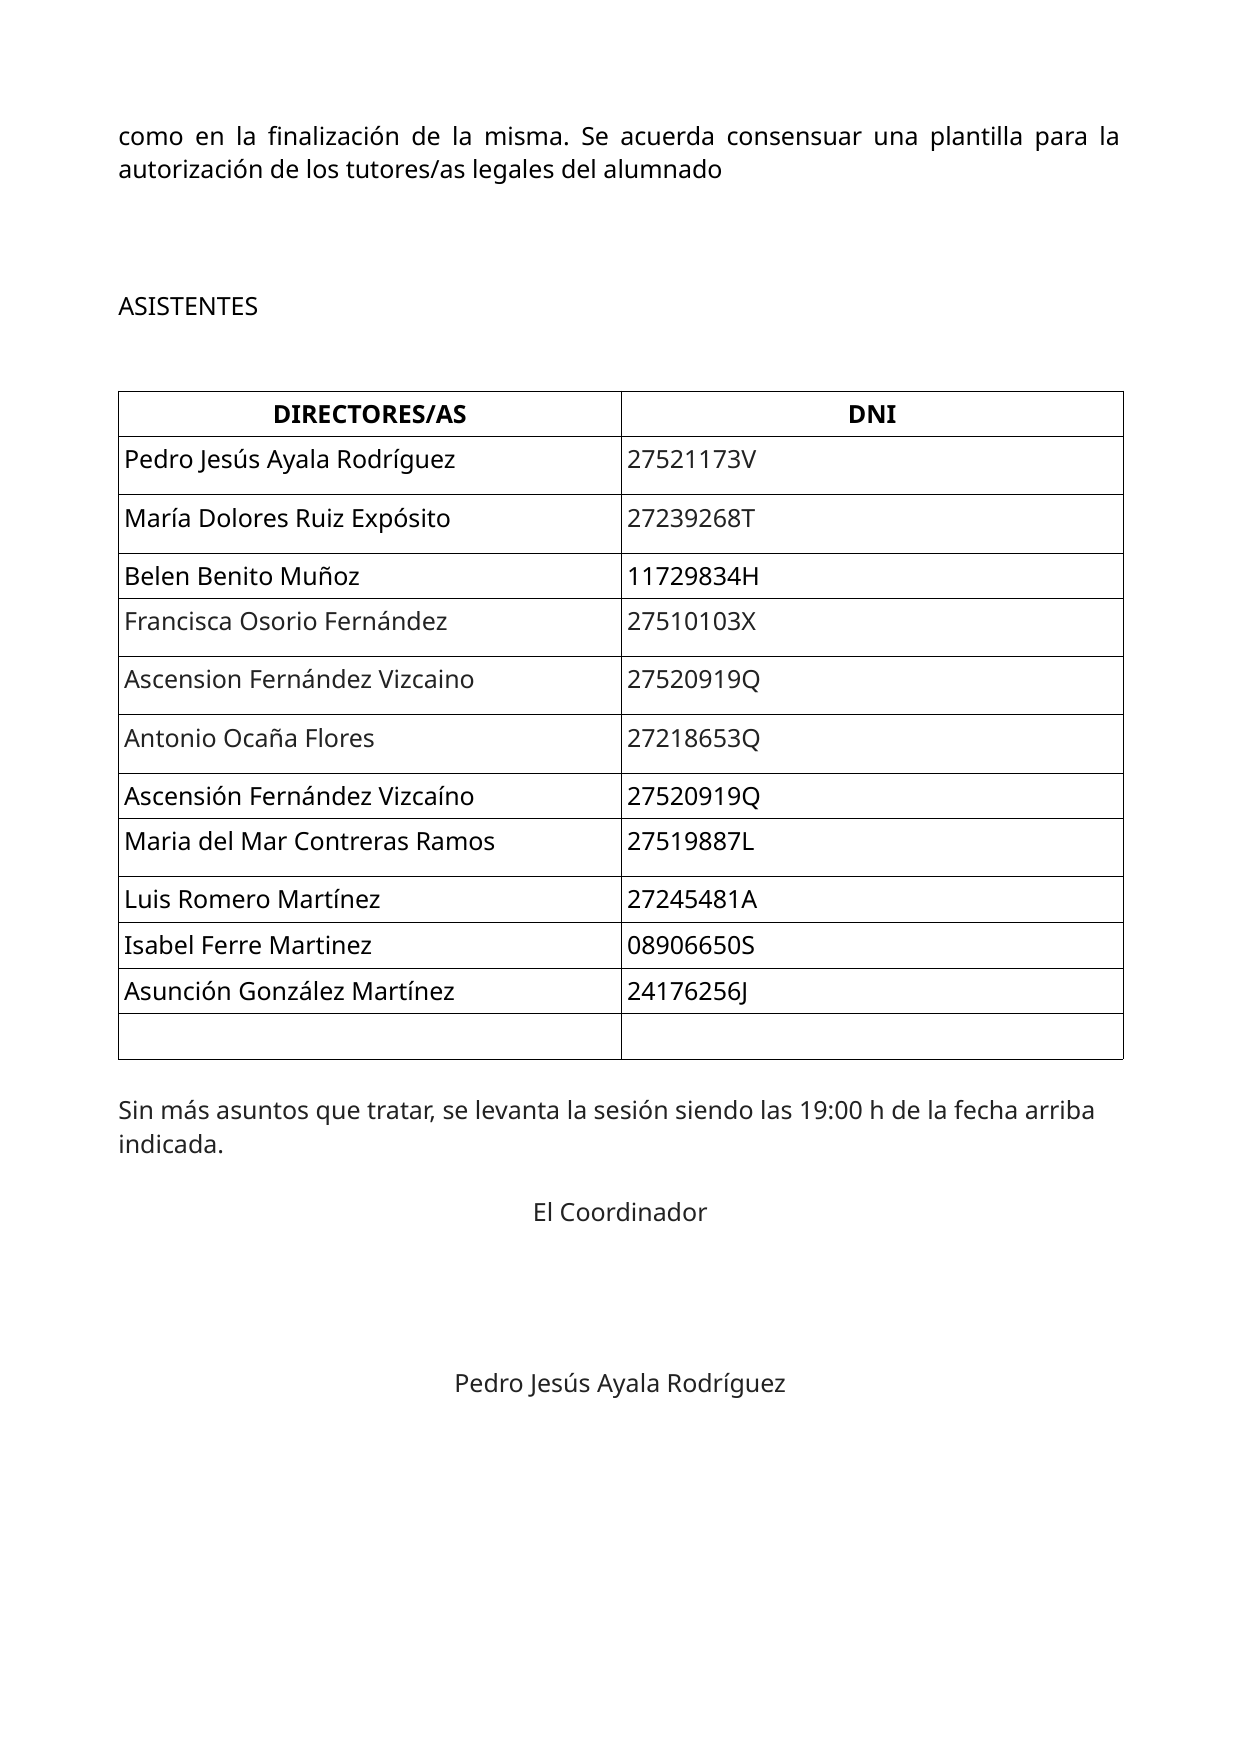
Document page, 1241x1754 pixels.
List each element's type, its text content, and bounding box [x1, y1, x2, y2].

table_cell 27245481A [622, 877, 1123, 922]
text El Coordinador [118, 1195, 1122, 1229]
table_cell Belen Benito Muñoz [119, 554, 621, 598]
table_cell 27521173V [622, 437, 1123, 494]
table_cell 27239268T [622, 495, 1123, 552]
table_cell 27519887L [622, 819, 1123, 876]
table_cell Antonio Ocaña Flores [119, 715, 621, 772]
table_cell [622, 1014, 1123, 1059]
table_cell 27218653Q [622, 715, 1123, 772]
table_cell [119, 1014, 621, 1059]
table_cell Maria del Mar Contreras Ramos [119, 819, 621, 876]
table_cell 08906650S [622, 923, 1123, 967]
table_cell Pedro Jesús Ayala Rodríguez [119, 437, 621, 494]
table_cell 27520919Q [622, 774, 1123, 818]
table_cell Isabel Ferre Martinez [119, 923, 621, 967]
text ASISTENTES [118, 288, 1122, 322]
table_cell Asunción González Martínez [119, 969, 621, 1013]
text como en la finalización de la misma. Se acuerda consensuar una plantilla para la autorización de los tutores/as legales del alumnado [118, 118, 1122, 186]
table_header DIRECTORES/AS [119, 392, 621, 436]
table_cell Luis Romero Martínez [119, 877, 621, 922]
table_cell 11729834H [622, 554, 1123, 598]
table_cell Francisca Osorio Fernández [119, 599, 621, 656]
table_cell María Dolores Ruiz Expósito [119, 495, 621, 552]
table_header DNI [622, 392, 1123, 436]
table_cell Ascensión Fernández Vizcaíno [119, 774, 621, 818]
table_cell Ascension Fernández Vizcaino [119, 657, 621, 714]
text Sin más asuntos que tratar, se levanta la sesión siendo las 19:00 h de la fecha arriba indicada. [118, 1093, 1122, 1161]
table_cell 27510103X [622, 599, 1123, 656]
text Pedro Jesús Ayala Rodríguez [118, 1365, 1122, 1399]
table_cell 27520919Q [622, 657, 1123, 714]
table_cell 24176256J [622, 969, 1123, 1013]
